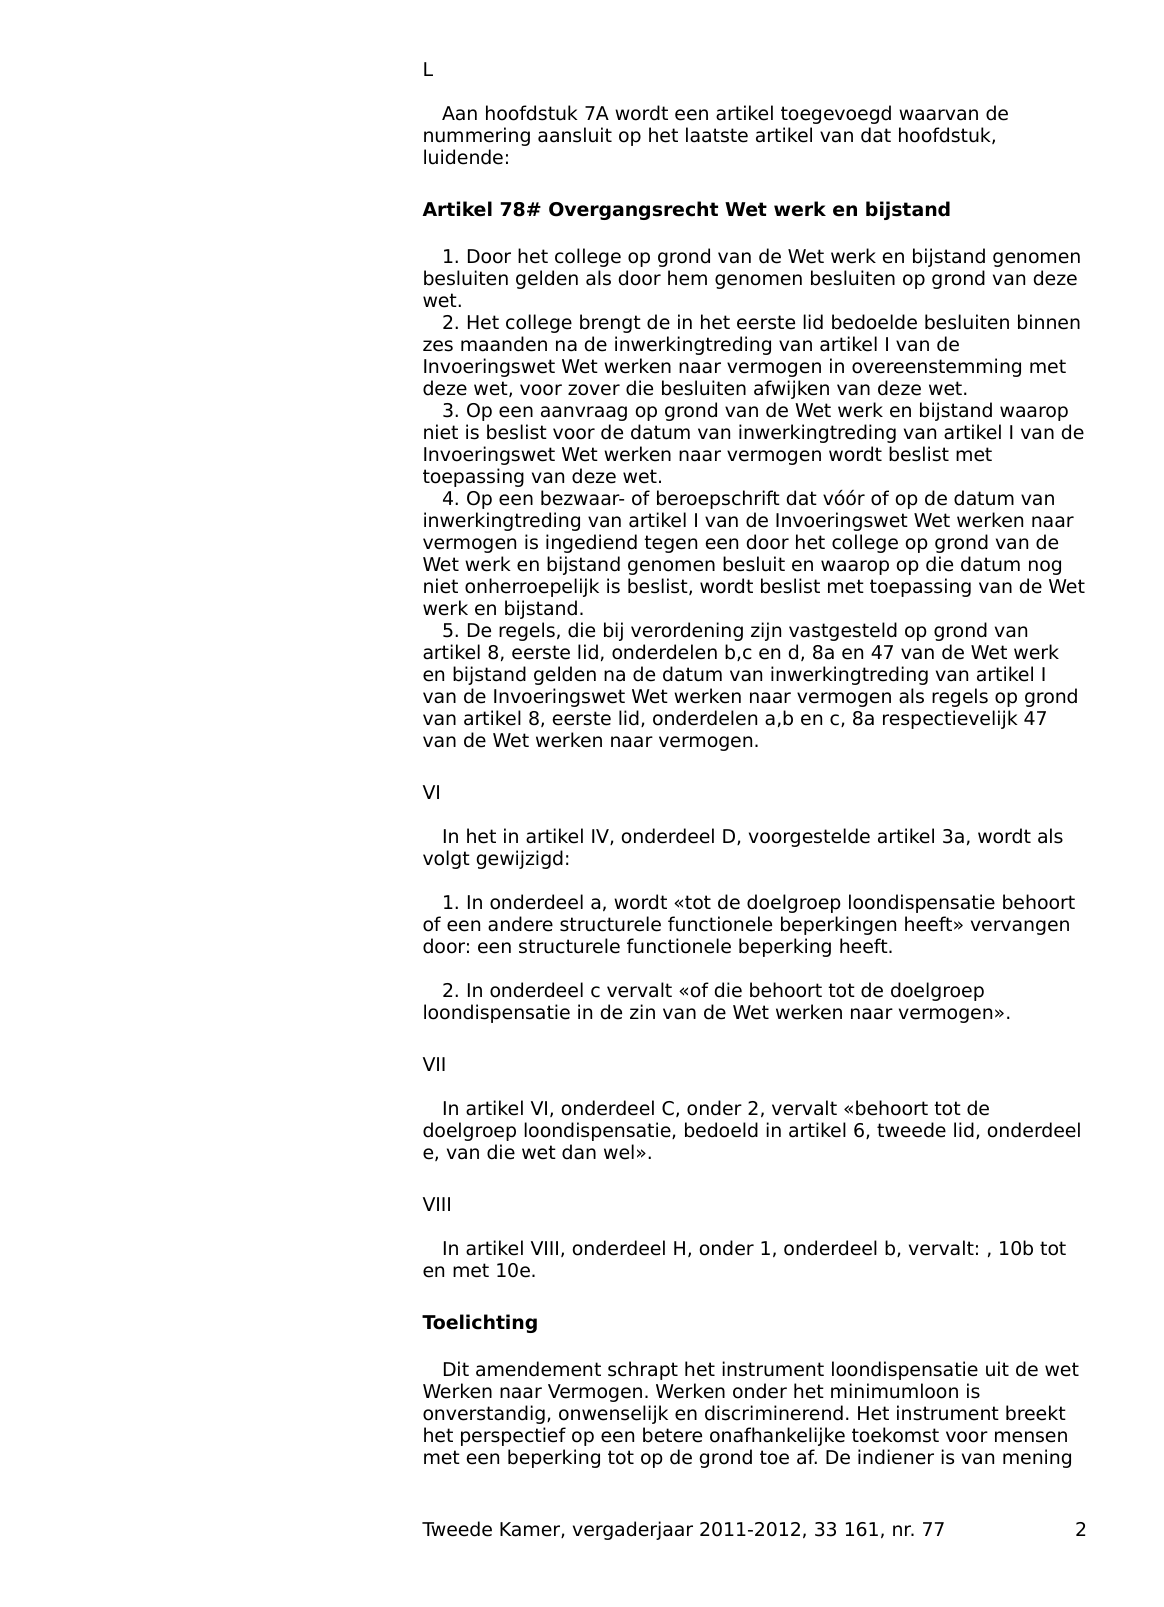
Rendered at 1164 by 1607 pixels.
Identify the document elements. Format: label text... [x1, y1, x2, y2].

text L [422, 59, 1087, 81]
text 1. In onderdeel a, wordt «tot de doelgroep loondispensatie behoort of een andere structurele functionele beperkingen heeft» vervangen door: een structurele functionele beperking heeft. [422, 892, 1087, 958]
text Aan hoofdstuk 7A wordt een artikel toegevoegd waarvan de nummering aansluit op het laatste artikel van dat hoofdstuk, luidende: [422, 103, 1087, 169]
subtitle Toelichting [422, 1312, 1087, 1334]
text 4. Op een bezwaar- of beroepschrift dat vóór of op de datum van inwerkingtreding van artikel I van de Invoeringswet Wet werken naar vermogen is ingediend tegen een door het college op grond van de Wet werk en bijstand genomen besluit en waarop op die datum nog niet onherroepelijk is beslist, wordt beslist met toepassing van de Wet werk en bijstand. [422, 488, 1087, 620]
text In artikel VI, onderdeel C, onder 2, vervalt «behoort tot de doelgroep loondispensatie, bedoeld in artikel 6, tweede lid, onderdeel e, van die wet dan wel». [422, 1098, 1087, 1164]
text 2. In onderdeel c vervalt «of die behoort tot de doelgroep loondispensatie in de zin van de Wet werken naar vermogen». [422, 980, 1087, 1024]
subtitle VI [422, 782, 1087, 804]
text 3. Op een aanvraag op grond van de Wet werk en bijstand waarop niet is beslist voor de datum van inwerkingtreding van artikel I van de Invoeringswet Wet werken naar vermogen wordt beslist met toepassing van deze wet. [422, 400, 1087, 488]
text 1. Door het college op grond van de Wet werk en bijstand genomen besluiten gelden als door hem genomen besluiten op grond van deze wet. [422, 246, 1087, 312]
subtitle Artikel 78# Overgangsrecht Wet werk en bijstand [422, 199, 1087, 221]
subtitle VII [422, 1054, 1087, 1076]
subtitle VIII [422, 1194, 1087, 1216]
text In artikel VIII, onderdeel H, onder 1, onderdeel b, vervalt: , 10b tot en met 10e. [422, 1238, 1087, 1282]
text In het in artikel IV, onderdeel D, voorgestelde artikel 3a, wordt als volgt gewijzigd: [422, 826, 1087, 870]
text Dit amendement schrapt het instrument loondispensatie uit de wet Werken naar Vermogen. Werken onder het minimumloon is onverstandig, onwenselijk en discriminerend. Het instrument breekt het perspectief op een betere onafhankelijke toekomst voor mensen met een beperking tot op de grond toe af. De indiener is van mening [422, 1359, 1087, 1469]
text 5. De regels, die bij verordening zijn vastgesteld op grond van artikel 8, eerste lid, onderdelen b,c en d, 8a en 47 van de Wet werk en bijstand gelden na de datum van inwerkingtreding van artikel I van de Invoeringswet Wet werken naar vermogen als regels op grond van artikel 8, eerste lid, onderdelen a,b en c, 8a respectievelijk 47 van de Wet werken naar vermogen. [422, 620, 1087, 752]
text 2. Het college brengt de in het eerste lid bedoelde besluiten binnen zes maanden na de inwerkingtreding van artikel I van de Invoeringswet Wet werken naar vermogen in overeenstemming met deze wet, voor zover die besluiten afwijken van deze wet. [422, 312, 1087, 400]
